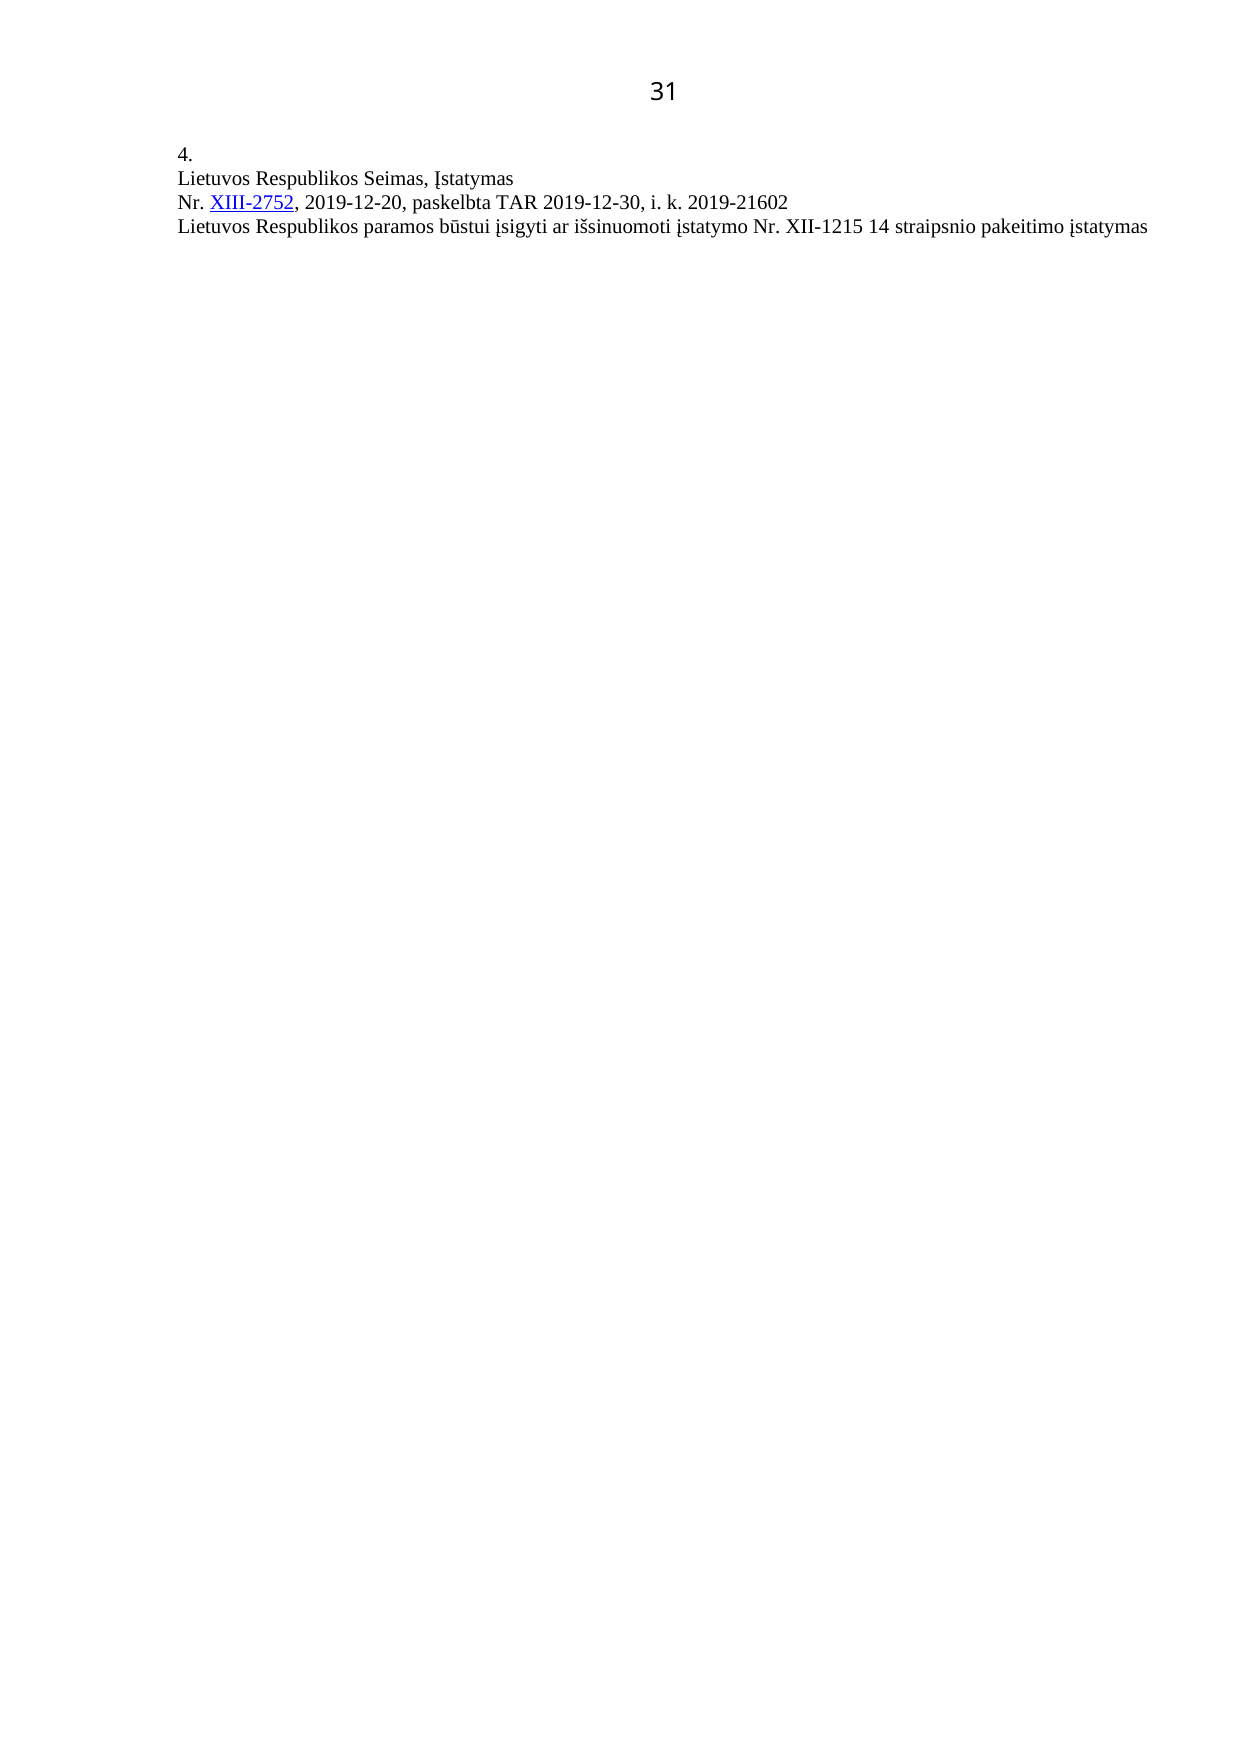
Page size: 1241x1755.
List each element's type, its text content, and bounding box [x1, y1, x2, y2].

text Nr. XIII-2752, 2019-12-20, paskelbta TAR 2019-12-30, i. k. 2019-21602 [177, 190, 1152, 214]
text Lietuvos Respublikos paramos būstui įsigyti ar išsinuomoti įstatymo Nr. XII-1215 14 straipsnio pakeitimo įstatymas [177, 214, 1152, 238]
text Lietuvos Respublikos Seimas, Įstatymas [177, 166, 1152, 190]
text 4. [177, 142, 1152, 166]
